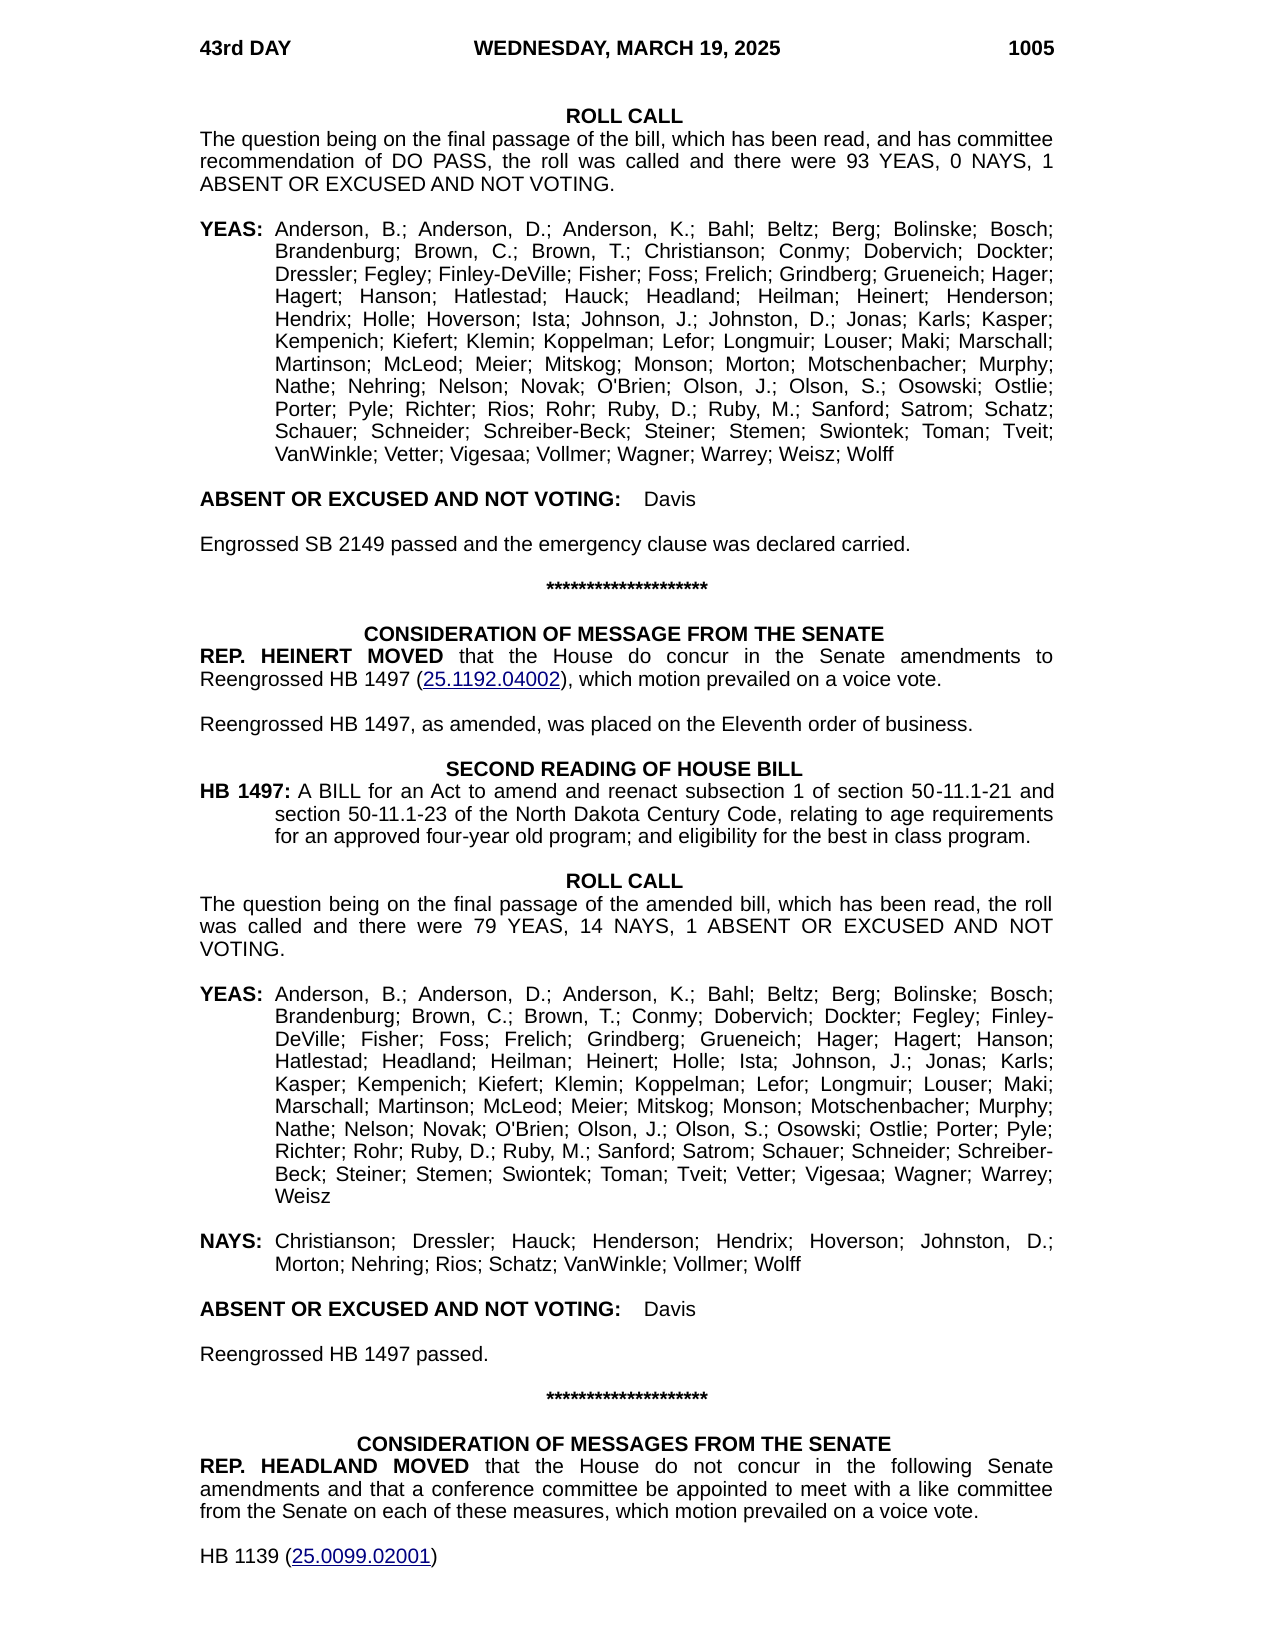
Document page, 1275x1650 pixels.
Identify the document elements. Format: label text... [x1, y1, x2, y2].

text CONSIDERATION OF MESSAGES FROM THE SENATE [199, 1433, 1054, 1456]
title YEAS: Anderson, B.; Anderson, D.; Anderson, K.; Bahl; Beltz; Berg; Bolinske; Bosch; Brandenburg; Brown, C.; Brown, T.; Christianson; Conmy; Dobervich; Dockter; Dressler; Fegley; Finley-DeVille; Fisher; Foss; Frelich; Grindberg; Grueneich; Hager; Hagert; Hanson; Hatlestad; Hauck; Headland; Heilman; Heinert; Henderson; Hendrix; Holle; Hoverson; Ista; Johnson, J.; Johnston, D.; Jonas; Karls; Kasper; Kempenich; Kiefert; Klemin; Koppelman; Lefor; Longmuir; Louser; Maki; Marschall; Martinson; McLeod; Meier; Mitskog; Monson; Morton; Motschenbacher; Murphy; Nathe; Nehring; Nelson; Novak; O'Brien; Olson, J.; Olson, S.; Osowski; Ostlie; Porter; Pyle; Richter; Rios; Rohr; Ruby, D.; Ruby, M.; Sanford; Satrom; Schatz; Schauer; Schneider; Schreiber-Beck; Steiner; Stemen; Swiontek; Toman; Tveit; VanWinkle; Vetter; Vigesaa; Vollmer; Wagner; Warrey; Weisz; Wolff [199, 218, 1054, 466]
text SECOND READING OF HOUSE BILL [199, 758, 1054, 781]
title NAYS: Christianson; Dressler; Hauck; Henderson; Hendrix; Hoverson; Johnston, D.; Morton; Nehring; Rios; Schatz; VanWinkle; Vollmer; Wolff [199, 1231, 1054, 1276]
text REP. HEADLAND MOVED that the House do not concur in the following Senate amendments and that a conference committee be appointed to meet with a like committee from the Senate on each of these measures, which motion prevailed on a voice vote. [199, 1456, 1054, 1523]
text The question being on the final passage of the amended bill, which has been read, the roll was called and there were 79 YEAS, 14 NAYS, 1 ABSENT OR EXCUSED AND NOT VOTING. [199, 893, 1054, 961]
text ROLL CALL [199, 106, 1054, 128]
title HB 1497: A BILL for an Act to amend and reenact subsection 1 of section 50‑11.1‑21 and section 50‑11.1‑23 of the North Dakota Century Code, relating to age requirements for an approved four‑year old program; and eligibility for the best in class program. [199, 781, 1054, 848]
text ******************** [199, 1388, 1054, 1411]
title ABSENT OR EXCUSED AND NOT VOTING: Davis [199, 488, 1054, 511]
text REP. HEINERT MOVED that the House do concur in the Senate amendments to Reengrossed HB 1497 (25.1192.04002), which motion prevailed on a voice vote. [199, 646, 1054, 691]
subtitle Page 1005 [9, 9, 109, 57]
text The question being on the final passage of the bill, which has been read, and has committee recommendation of DO PASS, the roll was called and there were 93 YEAS, 0 NAYS, 1 ABSENT OR EXCUSED AND NOT VOTING. [199, 128, 1054, 196]
text ******************** [199, 578, 1054, 601]
text HB 1139 (25.0099.02001) [199, 1546, 1054, 1568]
text Engrossed SB 2149 passed and the emergency clause was declared carried. [199, 533, 1054, 556]
title ABSENT OR EXCUSED AND NOT VOTING: Davis [199, 1298, 1054, 1321]
title YEAS: Anderson, B.; Anderson, D.; Anderson, K.; Bahl; Beltz; Berg; Bolinske; Bosch; Brandenburg; Brown, C.; Brown, T.; Conmy; Dobervich; Dockter; Fegley; Finley-DeVille; Fisher; Foss; Frelich; Grindberg; Grueneich; Hager; Hagert; Hanson; Hatlestad; Headland; Heilman; Heinert; Holle; Ista; Johnson, J.; Jonas; Karls; Kasper; Kempenich; Kiefert; Klemin; Koppelman; Lefor; Longmuir; Louser; Maki; Marschall; Martinson; McLeod; Meier; Mitskog; Monson; Motschenbacher; Murphy; Nathe; Nelson; Novak; O'Brien; Olson, J.; Olson, S.; Osowski; Ostlie; Porter; Pyle; Richter; Rohr; Ruby, D.; Ruby, M.; Sanford; Satrom; Schauer; Schneider; Schreiber-Beck; Steiner; Stemen; Swiontek; Toman; Tveit; Vetter; Vigesaa; Wagner; Warrey; Weisz [199, 983, 1054, 1208]
text Reengrossed HB 1497, as amended, was placed on the Eleventh order of business. [199, 713, 1054, 736]
text Reengrossed HB 1497 passed. [199, 1343, 1054, 1366]
text ROLL CALL [199, 871, 1054, 893]
text [0, 0, 118, 66]
text CONSIDERATION OF MESSAGE FROM THE SENATE [199, 623, 1054, 646]
